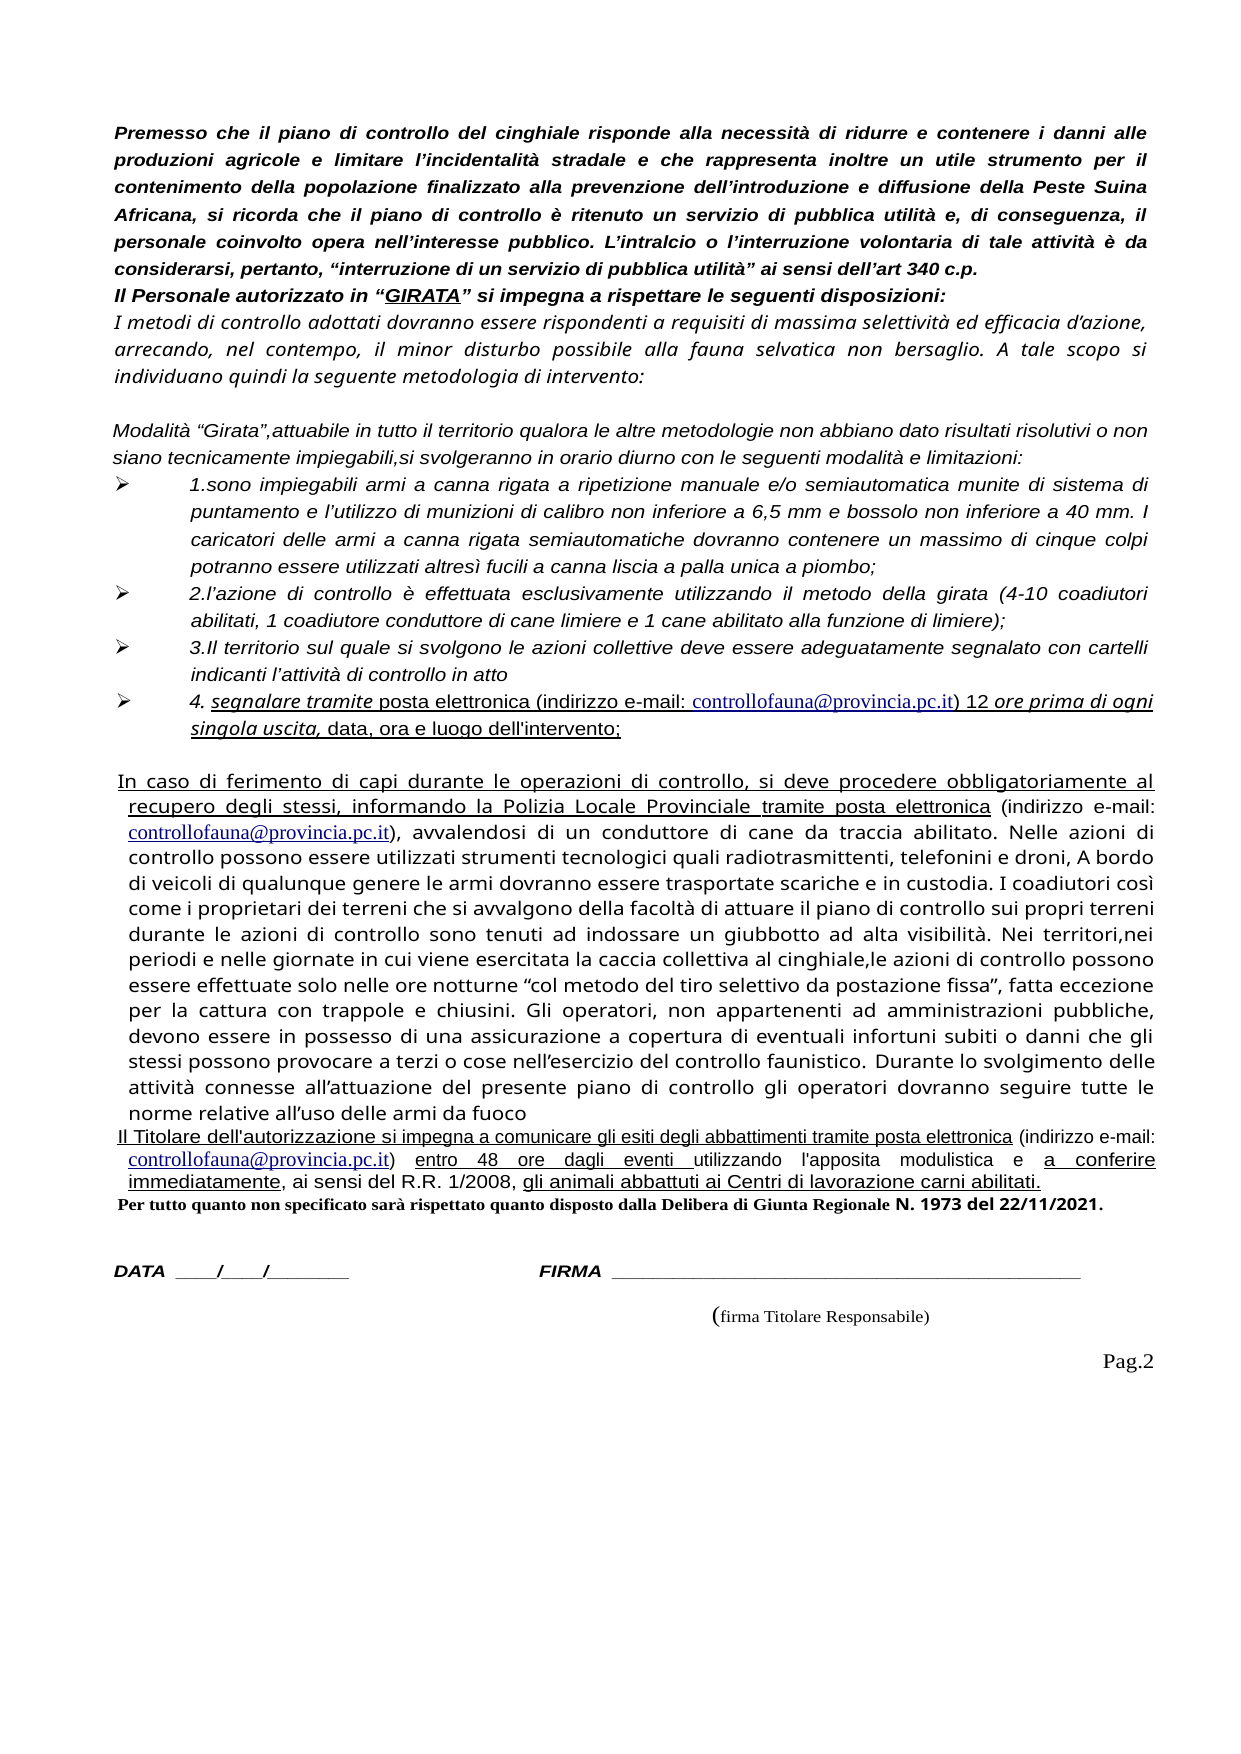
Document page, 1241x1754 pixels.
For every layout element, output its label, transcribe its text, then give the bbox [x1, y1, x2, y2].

subtitle 3.Il territorio sul quale si svolgono le azioni collettive deve essere adeguatamente segnalato con cartelli indicanti l’attività di controllo in atto [114, 633, 1151, 687]
subtitle 4. segnalare tramite posta elettronica (indirizzo e-mail: controllofauna@provincia.pc.it) 12 ore prima di ogni singola uscita, data, ora e luogo dell'intervento; [116, 687, 1156, 741]
text Per tutto quanto non specificato sarà rispettato quanto disposto dalla Delibera di Giunta Regionale N. 1973 del 22/11/2021. [117, 1193, 1156, 1215]
text (firma Titolare Responsabile) [96, 1311, 716, 1326]
text DATA ____/____/________ FIRMA ______________________________________________ [96, 1266, 1173, 1281]
text (firma Titolare Responsabile) [714, 1311, 1173, 1326]
subtitle Il Personale autorizzato in “GIRATA” si impegna a rispettare le seguenti disposizioni: [114, 281, 1151, 308]
subtitle Modalità “Girata”,attuabile in tutto il territorio qualora le altre metodologie non abbiano dato risultati risolutivi o non siano tecnicamente impiegabili,si svolgeranno in orario diurno con le seguenti modalità e limitazioni: [111, 416, 1151, 470]
subtitle 1.sono impiegabili armi a canna rigata a ripetizione manuale e/o semiautomatica munite di sistema di puntamento e l’utilizzo di munizioni di calibro non inferiore a 6,5 mm e bossolo non inferiore a 40 mm. I caricatori delle armi a canna rigata semiautomatiche dovranno contenere un massimo di cinque colpi potranno essere utilizzati altresì fucili a canna liscia a palla unica a piombo; [114, 470, 1151, 578]
text In caso di ferimento di capi durante le operazioni di controllo, si deve procedere obbligatoriamente al recupero degli stessi, informando la Polizia Locale Provinciale tramite posta elettronica (indirizzo e-mail: controllofauna@provincia.pc.it), avvalendosi di un conduttore di cane da traccia abilitato. Nelle azioni di controllo possono essere utilizzati strumenti tecnologici quali radiotrasmittenti, telefonini e droni, A bordo di veicoli di qualunque genere le armi dovranno essere trasportate scariche e in custodia. I coadiutori così come i proprietari dei terreni che si avvalgono della facoltà di attuare il piano di controllo sui propri terreni durante le azioni di controllo sono tenuti ad indossare un giubbotto ad alta visibilità. Nei territori,nei periodi e nelle giornate in cui viene esercitata la caccia collettiva al cinghiale,le azioni di controllo possono essere effettuate solo nelle ore notturne “col metodo del tiro selettivo da postazione fissa”, fatta eccezione per la cattura con trappole e chiusini. Gli operatori, non appartenenti ad amministrazioni pubbliche, devono essere in possesso di una assicurazione a copertura di eventuali infortuni subiti o danni che gli stessi possono provocare a terzi o cose nell’esercizio del controllo faunistico. Durante lo svolgimento delle attività connesse all’attuazione del presente piano di controllo gli operatori dovranno seguire tutte le norme relative all’uso delle armi da fuoco [117, 768, 1156, 1125]
subtitle 2.l’azione di controllo è effettuata esclusivamente utilizzando il metodo della girata (4-10 coadiutori abilitati, 1 coadiutore conduttore di cane limiere e 1 cane abilitato alla funzione di limiere); [114, 578, 1151, 633]
subtitle I metodi di controllo adottati dovranno essere rispondenti a requisiti di massima selettività ed efficacia d’azione, arrecando, nel contempo, il minor disturbo possibile alla fauna selvatica non bersaglio. A tale scopo si individuano quindi la seguente metodologia di intervento: [114, 308, 1151, 389]
text Pag.2 [96, 1357, 1154, 1371]
subtitle Premesso che il piano di controllo del cinghiale risponde alla necessità di ridurre e contenere i danni alle produzioni agricole e limitare l’incidentalità stradale e che rappresenta inoltre un utile strumento per il contenimento della popolazione finalizzato alla prevenzione dell’introduzione e diffusione della Peste Suina Africana, si ricorda che il piano di controllo è ritenuto un servizio di pubblica utilità e, di conseguenza, il personale coinvolto opera nell’interesse pubblico. L’intralcio o l’interruzione volontaria di tale attività è da considerarsi, pertanto, “interruzione di un servizio di pubblica utilità” ai sensi dell’art 340 c.p. [114, 118, 1151, 281]
text Il Titolare dell'autorizzazione si impegna a comunicare gli esiti degli abbattimenti tramite posta elettronica (indirizzo e-mail: controllofauna@provincia.pc.it) entro 48 ore dagli eventi utilizzando l'apposita modulistica e a conferire immediatamente, ai sensi del R.R. 1/2008, gli animali abbattuti ai Centri di lavorazione carni abilitati. [117, 1125, 1156, 1193]
